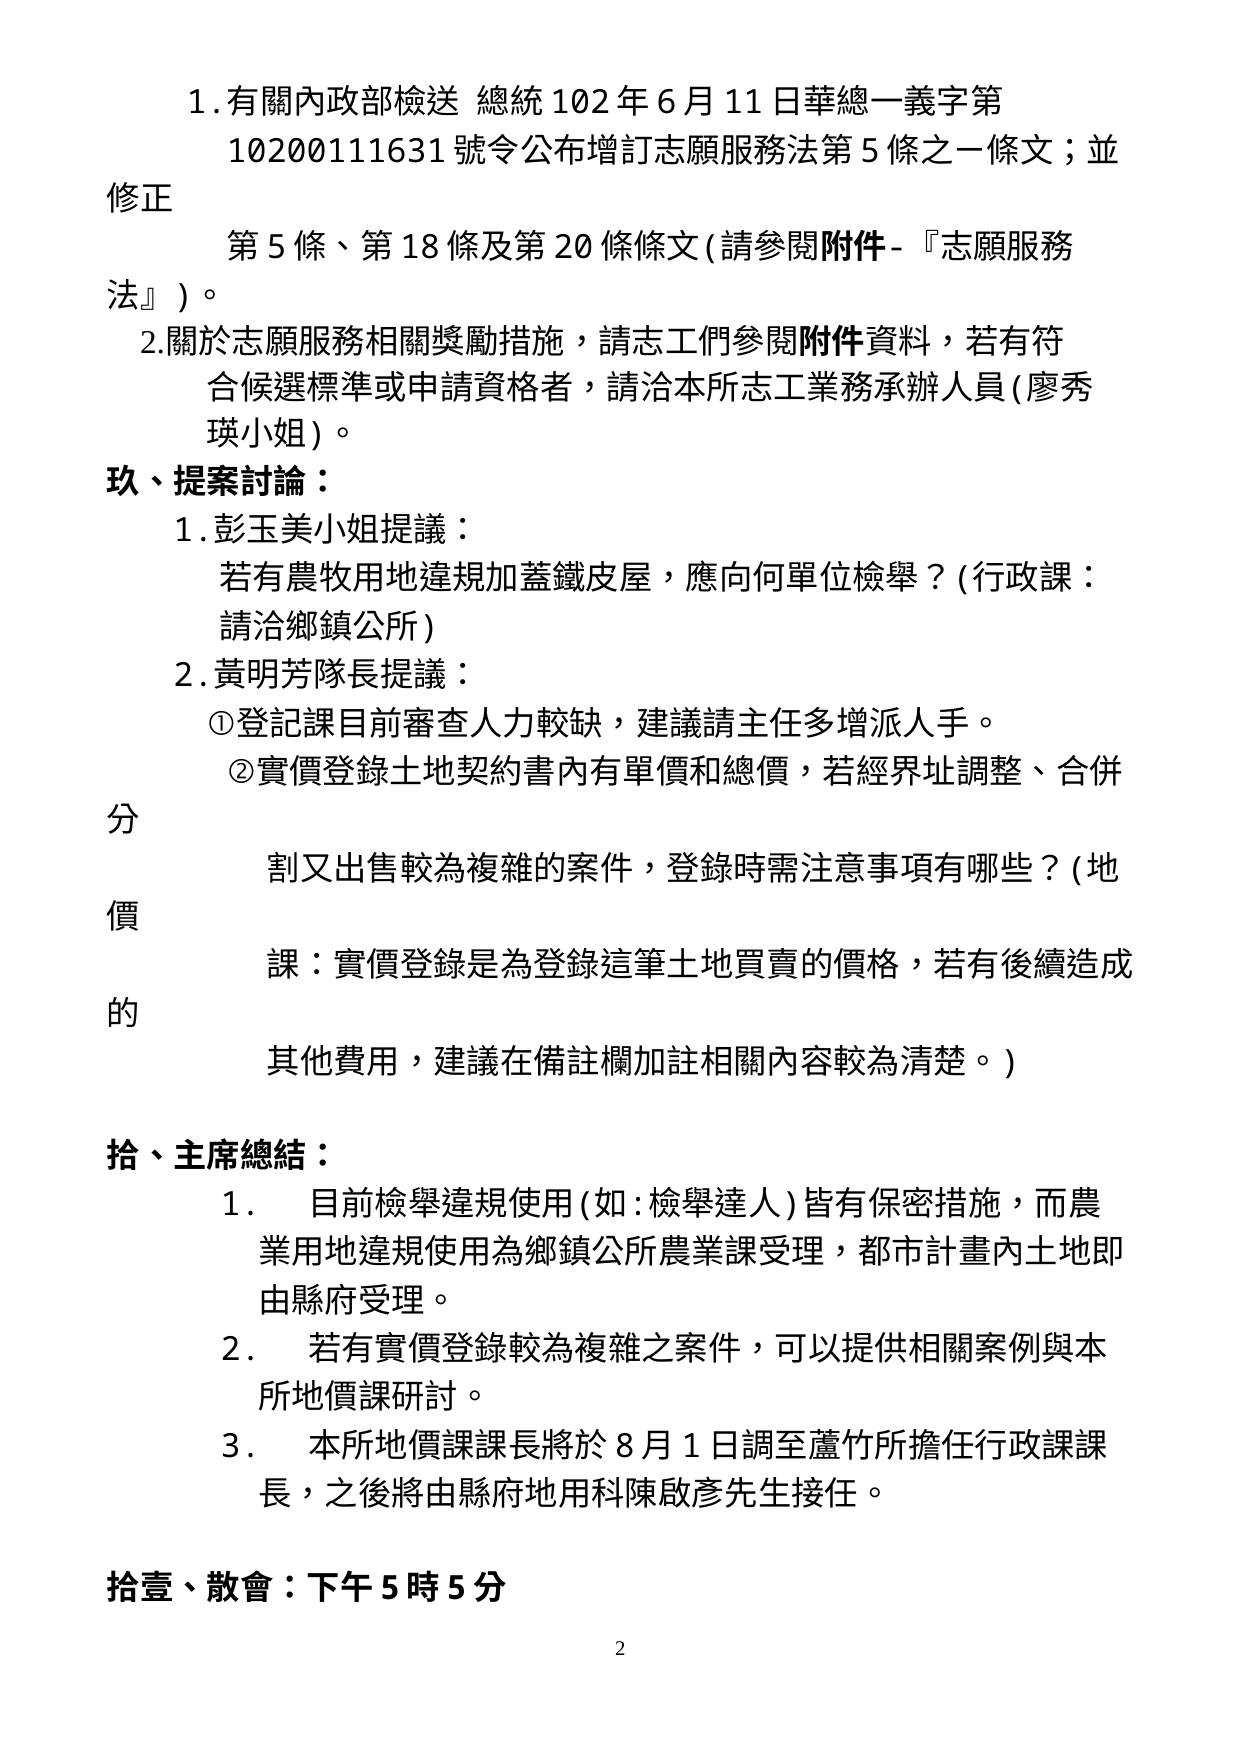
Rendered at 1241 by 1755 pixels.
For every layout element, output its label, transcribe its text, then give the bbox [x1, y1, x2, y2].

text 登記課目前審查人力較缺，建議請主任多增派人手。 [106, 696, 1134, 745]
text 10200111631號令公布增訂志願服務法第5條之ㄧ條文；並修正 [106, 123, 1134, 220]
text 拾、主席總結： [106, 1128, 1134, 1177]
text 第5條、第18條及第20條條文(請參閱附件-『志願服務法』)。 [106, 220, 1134, 317]
text 1.彭玉美小姐提議： [106, 503, 1134, 551]
text 瑛小姐)。 [106, 409, 1095, 454]
text 拾壹、散會：下午5時5分 [106, 1560, 1134, 1609]
text 其他費用，建議在備註欄加註相關內容較為清楚。) [106, 1035, 1134, 1083]
text 1.有關內政部檢送 總統102年6月11日華總一義字第 [106, 75, 1134, 123]
text 課：實價登錄是為登錄這筆土地買賣的價格，若有後續造成的 [106, 938, 1134, 1035]
text 實價登錄土地契約書內有單價和總價，若經界址調整、合併分 [106, 745, 1134, 841]
text 合候選標準或申請資格者，請洽本所志工業務承辦人員(廖秀 [106, 363, 1095, 409]
text 2.關於志願服務相關獎勵措施，請志工們參閱附件資料，若有符 [106, 317, 1095, 363]
list 本所地價課課長將於8月1日調至蘆竹所擔任行政課課長，之後將由縣府地用科陳啟彥先生接任。 [220, 1418, 1134, 1515]
list 若有實價登錄較為複雜之案件，可以提供相關案例與本所地價課研討。 [220, 1322, 1134, 1418]
text 割又出售較為複雜的案件，登錄時需注意事項有哪些？(地價 [106, 841, 1134, 938]
text 2.黃明芳隊長提議： [106, 648, 1134, 696]
text 若有農牧用地違規加蓋鐵皮屋，應向何單位檢舉？(行政課：請洽鄉鎮公所) [219, 551, 1134, 648]
list 目前檢舉違規使用(如:檢舉達人)皆有保密措施，而農業用地違規使用為鄉鎮公所農業課受理，都市計畫內土地即由縣府受理。 [220, 1177, 1134, 1322]
text 玖、提案討論： [106, 454, 1134, 503]
